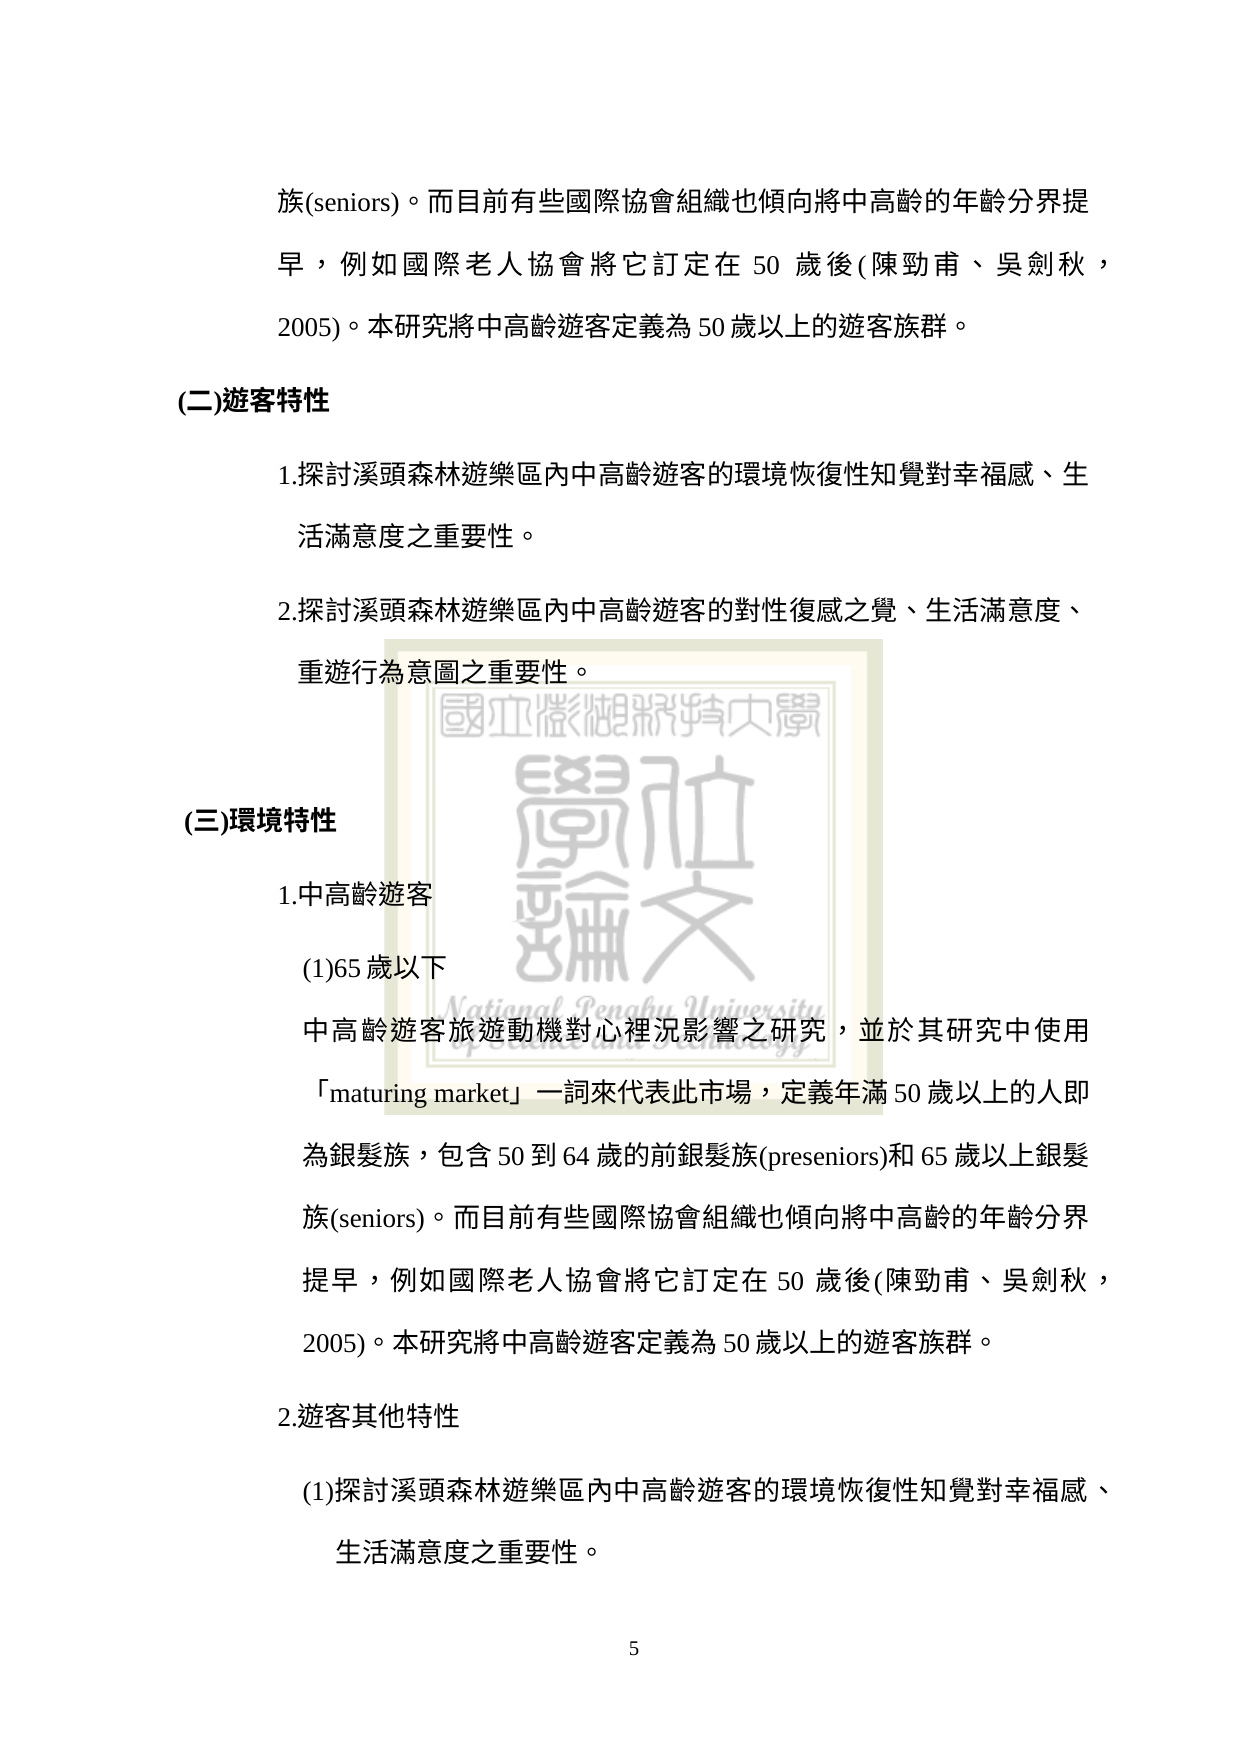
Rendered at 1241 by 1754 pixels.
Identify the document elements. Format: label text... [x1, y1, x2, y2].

text [883, 777, 1090, 839]
text 2.遊客其他特性 [277, 1373, 1090, 1436]
text 1.探討溪頭森林遊樂區內中高齡遊客的環境恢復性知覺對幸福感、生活滿意度之重要性。 [277, 431, 1090, 556]
text 中高齡遊客旅遊動機對心裡況影響之研究，並於其研究中使用「maturing market」一詞來代表此市場，定義年滿50 歲以上的人即為銀髮族，包含50到64 歲的前銀髮族(preseniors)和65 歲以上銀髮族(seniors)。而目前有些國際協會組織也傾向將中高齡的年齡分界提早，例如國際老人協會將它訂定在50 歲後(陳勁甫、吳劍秋，2005)。本研究將中高齡遊客定義為50歲以上的遊客族群。 [302, 987, 1090, 1362]
text (二)遊客特性 [177, 357, 1090, 419]
text 中高齡遊客旅遊動機對心理狀況影響之研究，並於其研究中使用「maturing market」一詞來代表此市場，定義年滿50 歲以上的人即為銀髮族，包含50到64 歲的前銀髮族(preseniors)和65 歲以上銀髮族(seniors)。而目前有些國際協會組織也傾向將中高齡的年齡分界提早，例如國際老人協會將它訂定在50 歲後(陳勁甫、吳劍秋，2005)。本研究將中高齡遊客定義為50歲以上的遊客族群。 [277, 158, 1090, 346]
text (1)65歲以下 [302, 924, 384, 987]
text (1)65歲以下 [883, 924, 1090, 987]
text (三)環境特性 [177, 777, 384, 839]
text 1.中高齡遊客 [883, 851, 1090, 913]
text (1)探討溪頭森林遊樂區內中高齡遊客的環境恢復性知覺對幸福感、生活滿意度之重要性。 [302, 1447, 1090, 1572]
text 2.探討溪頭森林遊樂區內中高齡遊客的對性復感之覺、生活滿意度、重遊行為意圖之重要性。 [277, 567, 1090, 692]
text 1.中高齡遊客 [277, 851, 384, 913]
